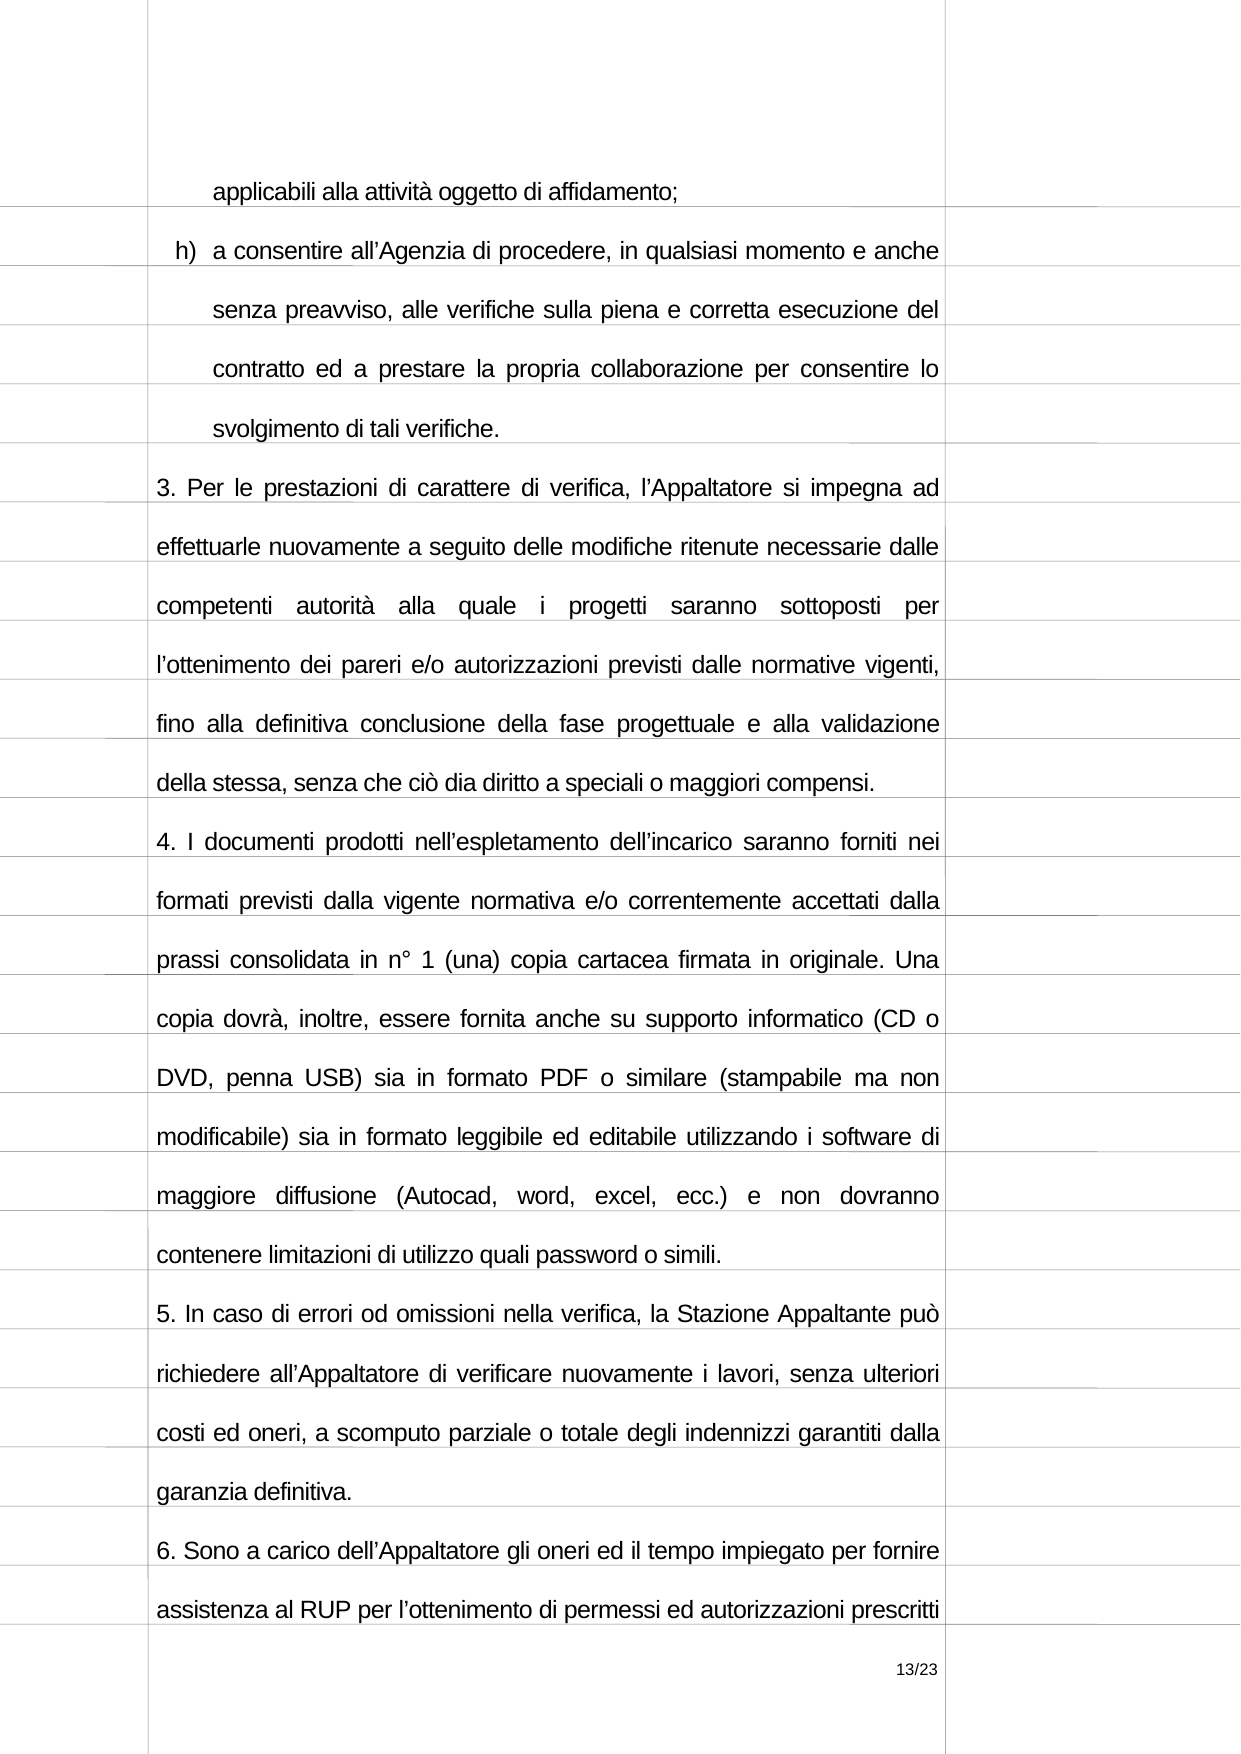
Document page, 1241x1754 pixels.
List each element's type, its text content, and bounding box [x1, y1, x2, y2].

text 3. Per le prestazioni di carattere di verifica, l’Appaltatore si impegna ad [156, 449, 941, 501]
text assistenza al RUP per l’ottenimento di permessi ed autorizzazioni prescritti [156, 1566, 941, 1623]
text 4. I documenti prodotti nell’espletamento dell’incarico saranno forniti nei [156, 803, 941, 856]
text fino alla definitiva conclusione della fase progettuale e alla validazione [156, 680, 941, 738]
list [175, 207, 941, 213]
text 6. Sono a carico dell’Appaltatore gli oneri ed il tempo impiegato per fornire [156, 1512, 941, 1564]
text formati previsti dalla vigente normativa e/o correntemente accettati dalla [156, 857, 941, 915]
list contratto ed a prestare la propria collaborazione per consentire lo [175, 326, 941, 383]
list senza preavviso, alle verifiche sulla piena e corretta esecuzione del [175, 267, 941, 324]
text richiedere all’Appaltatore di verificare nuovamente i lavori, senza ulteriori [156, 1330, 941, 1387]
text contenere limitazioni di utilizzo quali password o simili. [156, 1212, 941, 1269]
text effettuarle nuovamente a seguito delle modifiche ritenute necessarie dalle [156, 503, 941, 560]
text l’ottenimento dei pareri e/o autorizzazioni previsti dalle normative vigenti, [156, 621, 941, 678]
text della stessa, senza che ciò dia diritto a speciali o maggiori compensi. [156, 739, 941, 797]
list a consentire all’Agenzia di procedere, in qualsiasi momento e anche [175, 213, 941, 265]
text maggiore diffusione (Autocad, word, excel, ecc.) e non dovranno [156, 1152, 941, 1210]
text copia dovrà, inoltre, essere fornita anche su supporto informatico (CD o [156, 975, 941, 1033]
text 5. In caso di errori od omissioni nella verifica, la Stazione Appaltante può [156, 1276, 941, 1328]
text DVD, penna USB) sia in formato PDF o similare (stampabile ma non [156, 1034, 941, 1092]
text modificabile) sia in formato leggibile ed editabile utilizzando i software di [156, 1093, 941, 1151]
list svolgimento di tali verifiche. [175, 385, 941, 442]
text garanzia definitiva. [156, 1448, 941, 1505]
list applicabili alla attività oggetto di affidamento; [175, 153, 941, 206]
text competenti autorità alla quale i progetti saranno sottoposti per [156, 562, 941, 619]
text prassi consolidata in n° 1 (una) copia cartacea firmata in originale. Una [156, 916, 941, 974]
text costi ed oneri, a scomputo parziale o totale degli indennizzi garantiti dalla [156, 1389, 941, 1446]
